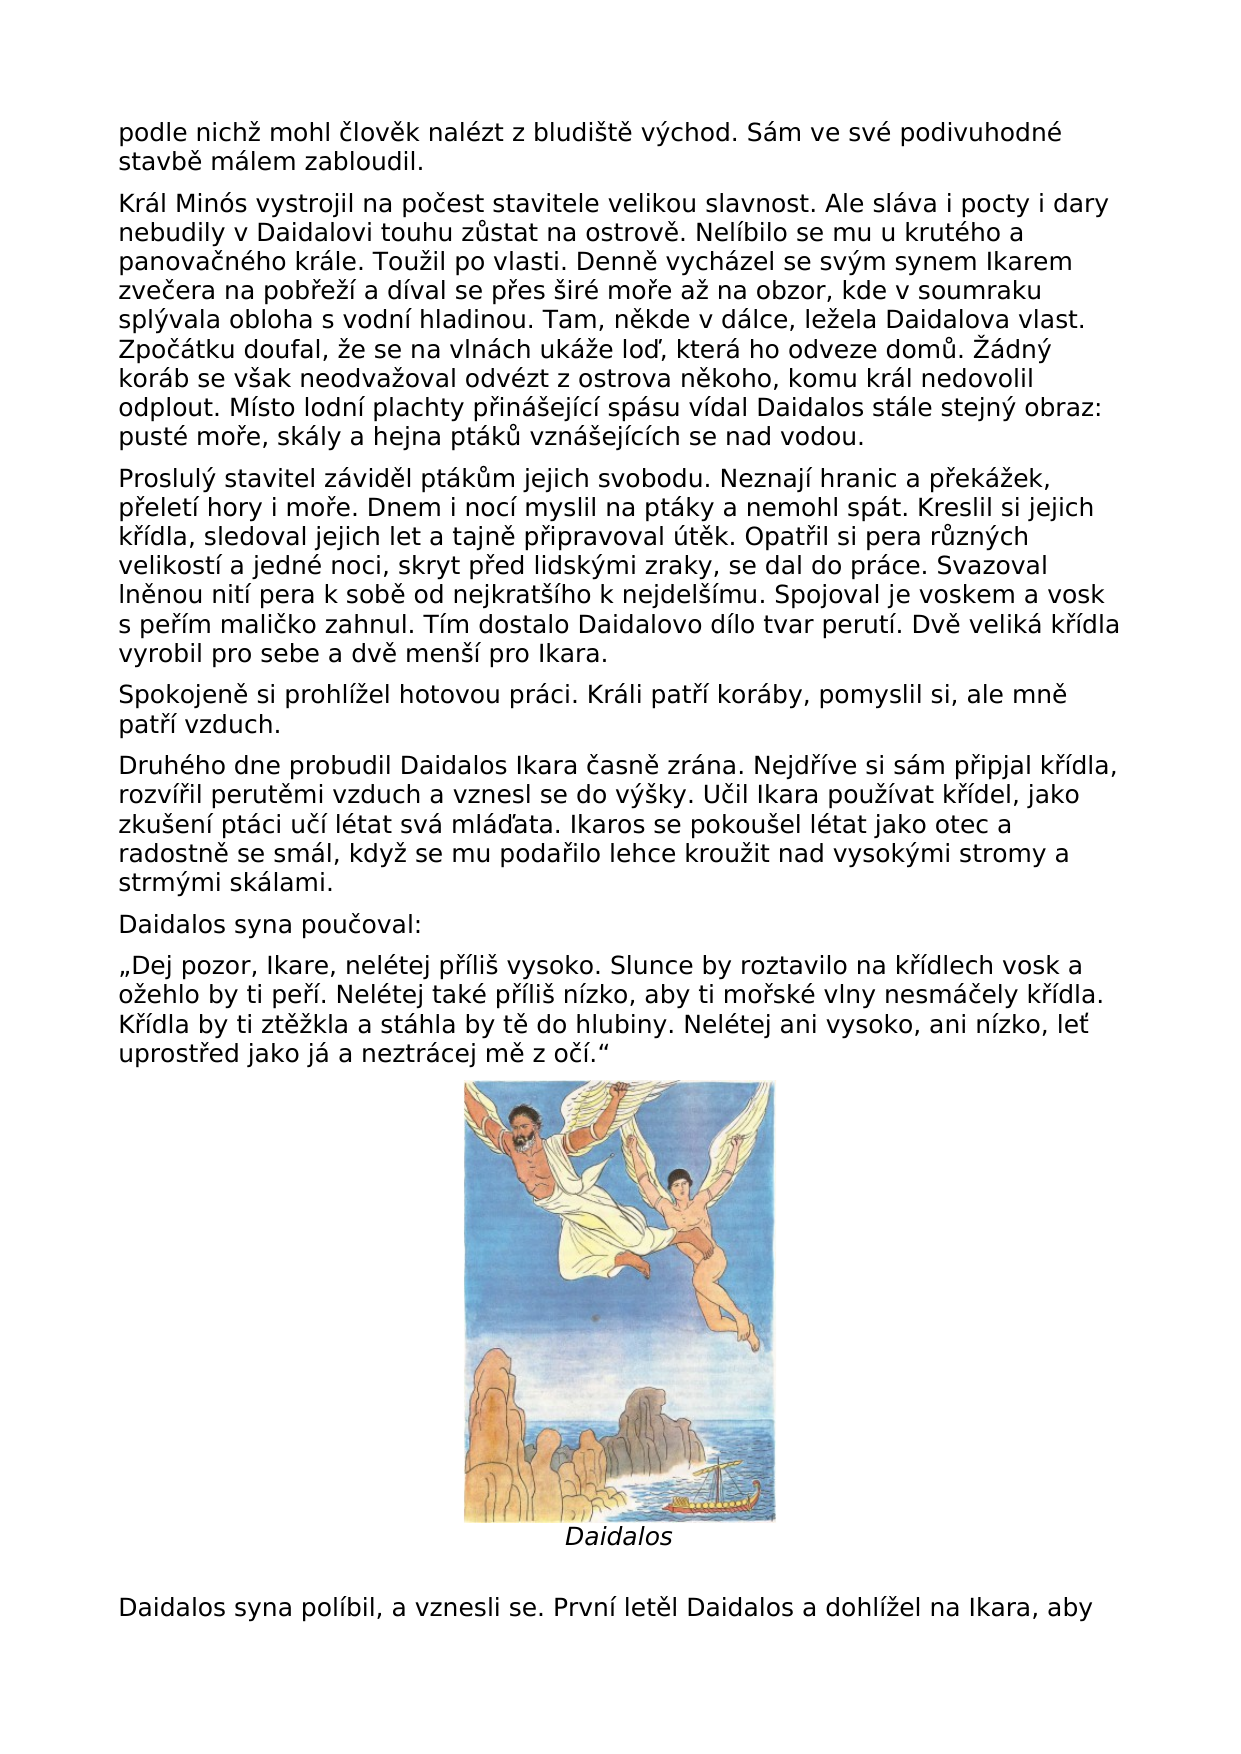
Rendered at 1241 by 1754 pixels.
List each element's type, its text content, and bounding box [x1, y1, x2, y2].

text podle nichž mohl člověk nalézt z bludiště východ. Sám ve své podivuhodné stavbě málem zabloudil. [118, 118, 1122, 176]
text Daidalos syna poučoval: [118, 910, 1122, 939]
text Proslulý stavitel záviděl ptákům jejich svobodu. Neznají hranic a překážek, přeletí hory i moře. Dnem i nocí myslil na ptáky a nemohl spát. Kreslil si jejich křídla, sledoval jejich let a tajně připravoval útěk. Opatřil si pera různých velikostí a jedné noci, skryt před lidskými zraky, se dal do práce. Svazoval lněnou nití pera k sobě od nejkratšího k nejdelšímu. Spojoval je voskem a vosk s peřím maličko zahnul. Tím dostalo Daidalovo dílo tvar perutí. Dvě veliká křídla vyrobil pro sebe a dvě menší pro Ikara. [118, 464, 1122, 668]
text Daidalos [464, 1523, 776, 1552]
text Druhého dne probudil Daidalos Ikara časně zrána. Nejdříve si sám připjal křídla, rozvířil perutěmi vzduch a vznesl se do výšky. Učil Ikara používat křídel, jako zkušení ptáci učí létat svá mláďata. Ikaros se pokoušel létat jako otec a radostně se smál, když se mu podařilo lehce kroužit nad vysokými stromy a strmými skálami. [118, 751, 1122, 897]
text „Dej pozor, Ikare, nelétej příliš vysoko. Slunce by roztavilo na křídlech vosk a ožehlo by ti peří. Nelétej také příliš nízko, aby ti mořské vlny nesmáčely křídla. Křídla by ti ztěžkla a stáhla by tě do hlubiny. Nelétej ani vysoko, ani nízko, leť uprostřed jako já a neztrácej mě z očí.“ [118, 951, 1122, 1068]
text Král Minós vystrojil na počest stavitele velikou slavnost. Ale sláva i pocty i dary nebudily v Daidalovi touhu zůstat na ostrově. Nelíbilo se mu u krutého a panovačného krále. Toužil po vlasti. Denně vycházel se svým synem Ikarem zvečera na pobřeží a díval se přes širé moře až na obzor, kde v soumraku splývala obloha s vodní hladinou. Tam, někde v dálce, ležela Daidalova vlast. Zpočátku doufal, že se na vlnách ukáže loď, která ho odveze domů. Žádný koráb se však neodvažoval odvézt z ostrova někoho, komu král nedovolil odplout. Místo lodní plachty přinášející spásu vídal Daidalos stále stejný obraz: pusté moře, skály a hejna ptáků vznášejících se nad vodou. [118, 189, 1122, 451]
picture [463, 1080, 777, 1523]
text Spokojeně si prohlížel hotovou práci. Králi patří koráby, pomyslil si, ale mně patří vzduch. [118, 681, 1122, 739]
text Daidalos syna políbil, a vznesli se. První letěl Daidalos a dohlížel na Ikara, aby [118, 1593, 1122, 1623]
